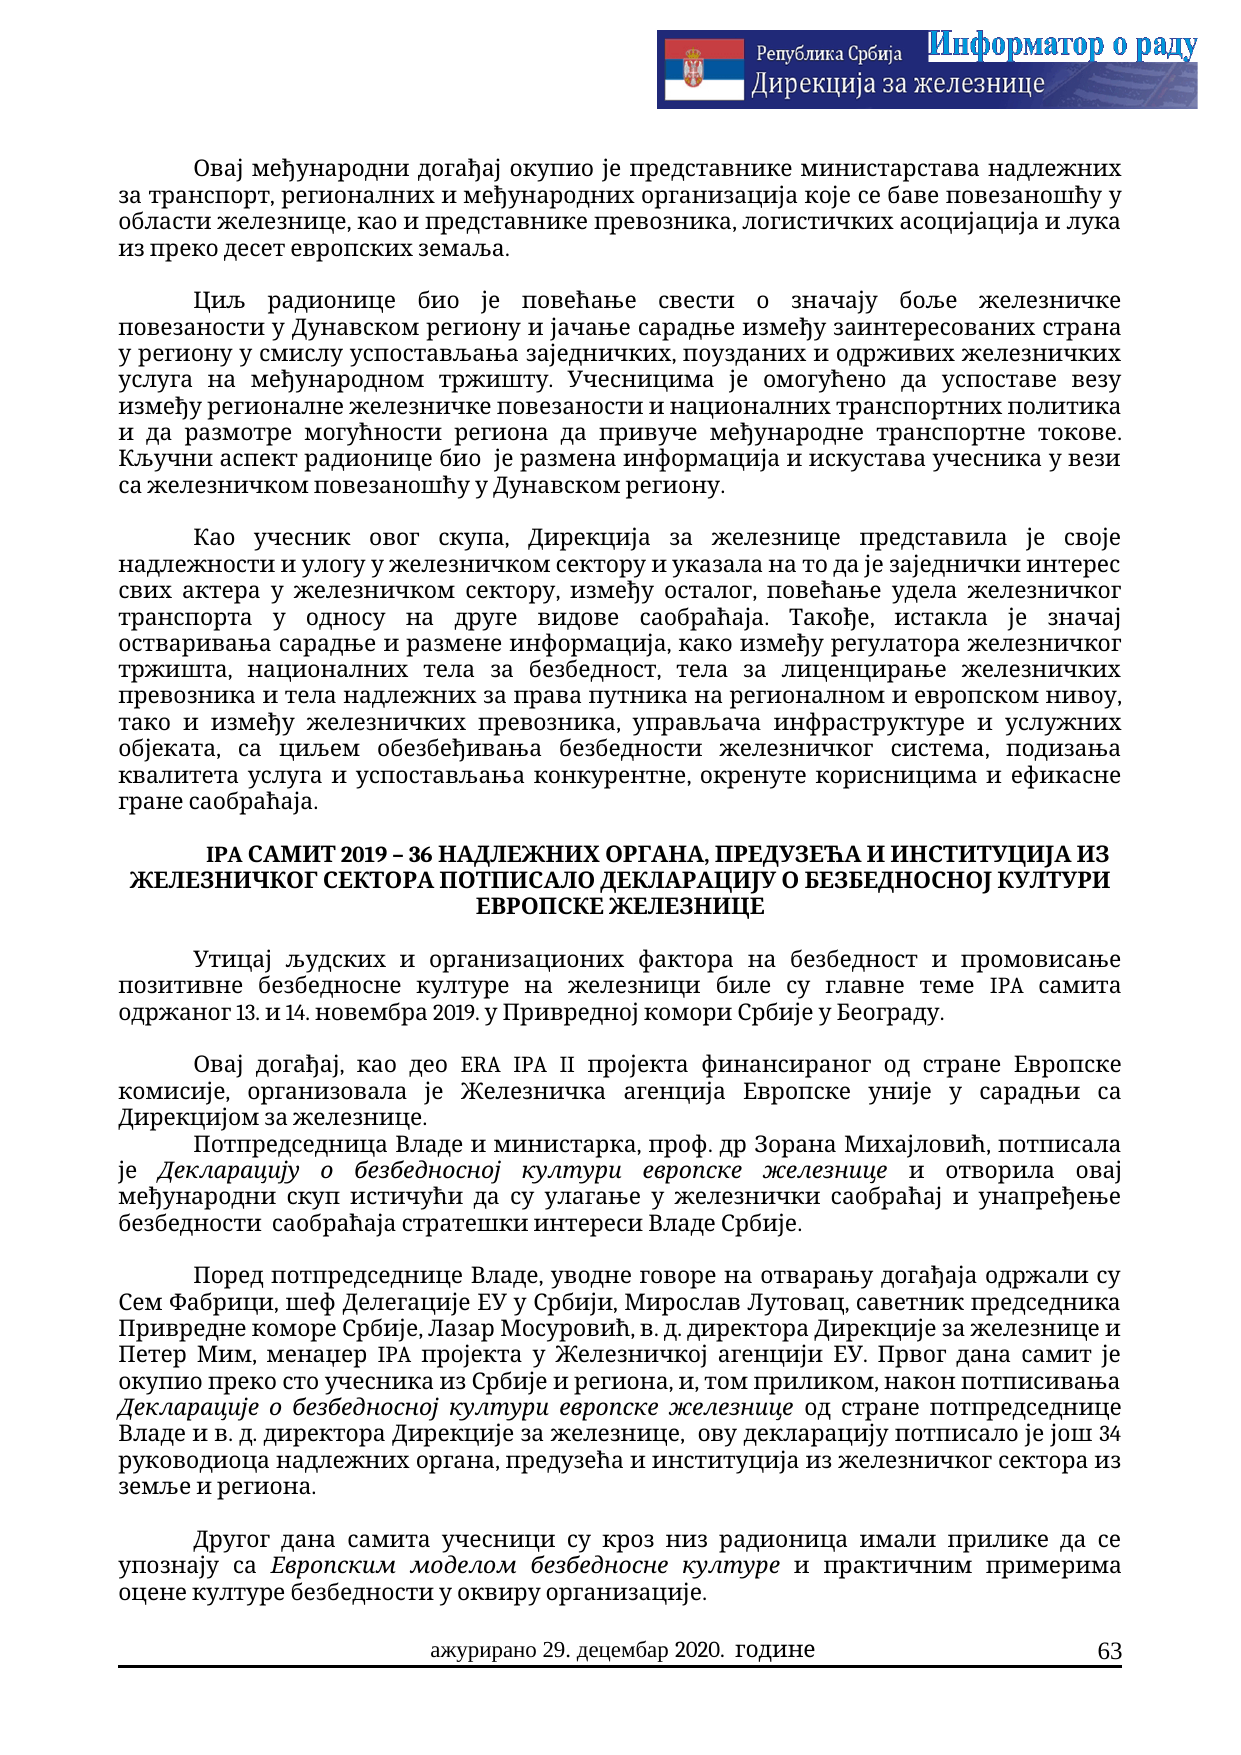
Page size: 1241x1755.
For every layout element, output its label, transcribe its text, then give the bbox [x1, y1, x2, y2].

text IPA САМИТ 2019 – 36 НАДЛЕЖНИХ ОРГАНА, ПРЕДУЗЕЋА И ИНСТИТУЦИЈА ИЗ ЖЕЛЕЗНИЧКОГ СЕКТОРА ПОТПИСАЛО ДЕКЛАРАЦИЈУ О БЕЗБЕДНОСНОЈ КУЛТУРИ ЕВРОПСКЕ ЖЕЛЕЗНИЦЕ [118, 841, 1122, 921]
text Утицај људских и организационих фактора на безбедност и промовисање позитивне безбедносне културе на железници биле су главне теме IPA самита одржаног 13. и 14. новембра 2019. у Привредној комори Србије у Београду. [118, 947, 1122, 1026]
text Потпредседница Владе и министарка, проф. др Зорана Михајловић, потписала је Декларацију о безбедносној култури европске железнице и отворила овај међународни скуп истичући да су улагање у железнички саобраћај и унапређење безбедности саобраћаја стратешки интереси Владе Србије. [118, 1131, 1122, 1237]
text Поред потпредседнице Владе, уводне говоре на отварању догађаја одржали су Сем Фабрици, шеф Делегације ЕУ у Србији, Мирослав Лутовац, саветник председника Привредне коморе Србије, Лазар Мосуровић, в. д. директора Дирекције за железнице и Петер Мим, менаџер IPA пројекта у Железничкој агенцији ЕУ. Првог дана самит је окупио преко сто учесника из Србије и региона, и, том приликом, након потписивања Декларације о безбедносној култури европске железнице од стране потпредседнице Владе и в. д. директора Дирекције за железнице, ову декларацију потписало је још 34 руководиоца надлежних органа, предузећа и институција из железничког сектора из земље и региона. [118, 1263, 1122, 1500]
text Другог дана самита учесници су кроз низ радионица имали прилике да се упознају са Европским моделом безбедносне културе и практичним примерима оцене културе безбедности у оквиру организације. [118, 1527, 1122, 1606]
text Овај међународни догађај окупио је представнике министарстава надлежних за транспорт, регионалних и међународних организација које се баве повезаношћу у области железнице, као и представнике превозника, логистичких асоцијација и лука из преко десет европских земаља. [118, 156, 1122, 262]
text Овај догађај, као део ERA IPA II пројекта финансираног од стране Европске комисије, организовала је Железничка агенција Европске уније у сарадњи са Дирекцијом за железнице. [118, 1052, 1122, 1131]
text Као учесник овог скупа, Дирекција за железнице представила је своје надлежности и улогу у железничком сектору и указала на то да је заједнички интерес свих актера у железничком сектору, између осталог, повећање удела железничког транспорта у односу на друге видове саобраћаја. Такође, истакла је значај остваривања сарадње и размене информација, како између регулатора железничког тржишта, националних тела за безбедност, тела за лиценцирање железничких превозника и тела надлежних за права путника на регионалном и европском нивоу, тако и између железничких превозника, управљача инфраструктуре и услужних објеката, са циљем обезбеђивања безбедности железничког система, подизања квалитета услуга и успостављања конкурентне, окренуте корисницима и ефикасне гране саобраћаја. [118, 525, 1122, 815]
text Циљ радионице био је повећање свести о значају боље железничке повезаности у Дунавском региону и јачање сарадње између заинтересованих страна у региону у смислу успостављања заједничких, поузданих и одрживих железничких услуга на међународном тржишту. Учесницима је омогућено да успоставе везу између регионалне железничке повезаности и националних транспортних политика и да размотре могућности региона да привуче међународне транспортне токове. Кључни аспект радионице био је размена информација и искустава учесника у вези са железничком повезаношћу у Дунавском региону. [118, 288, 1122, 499]
